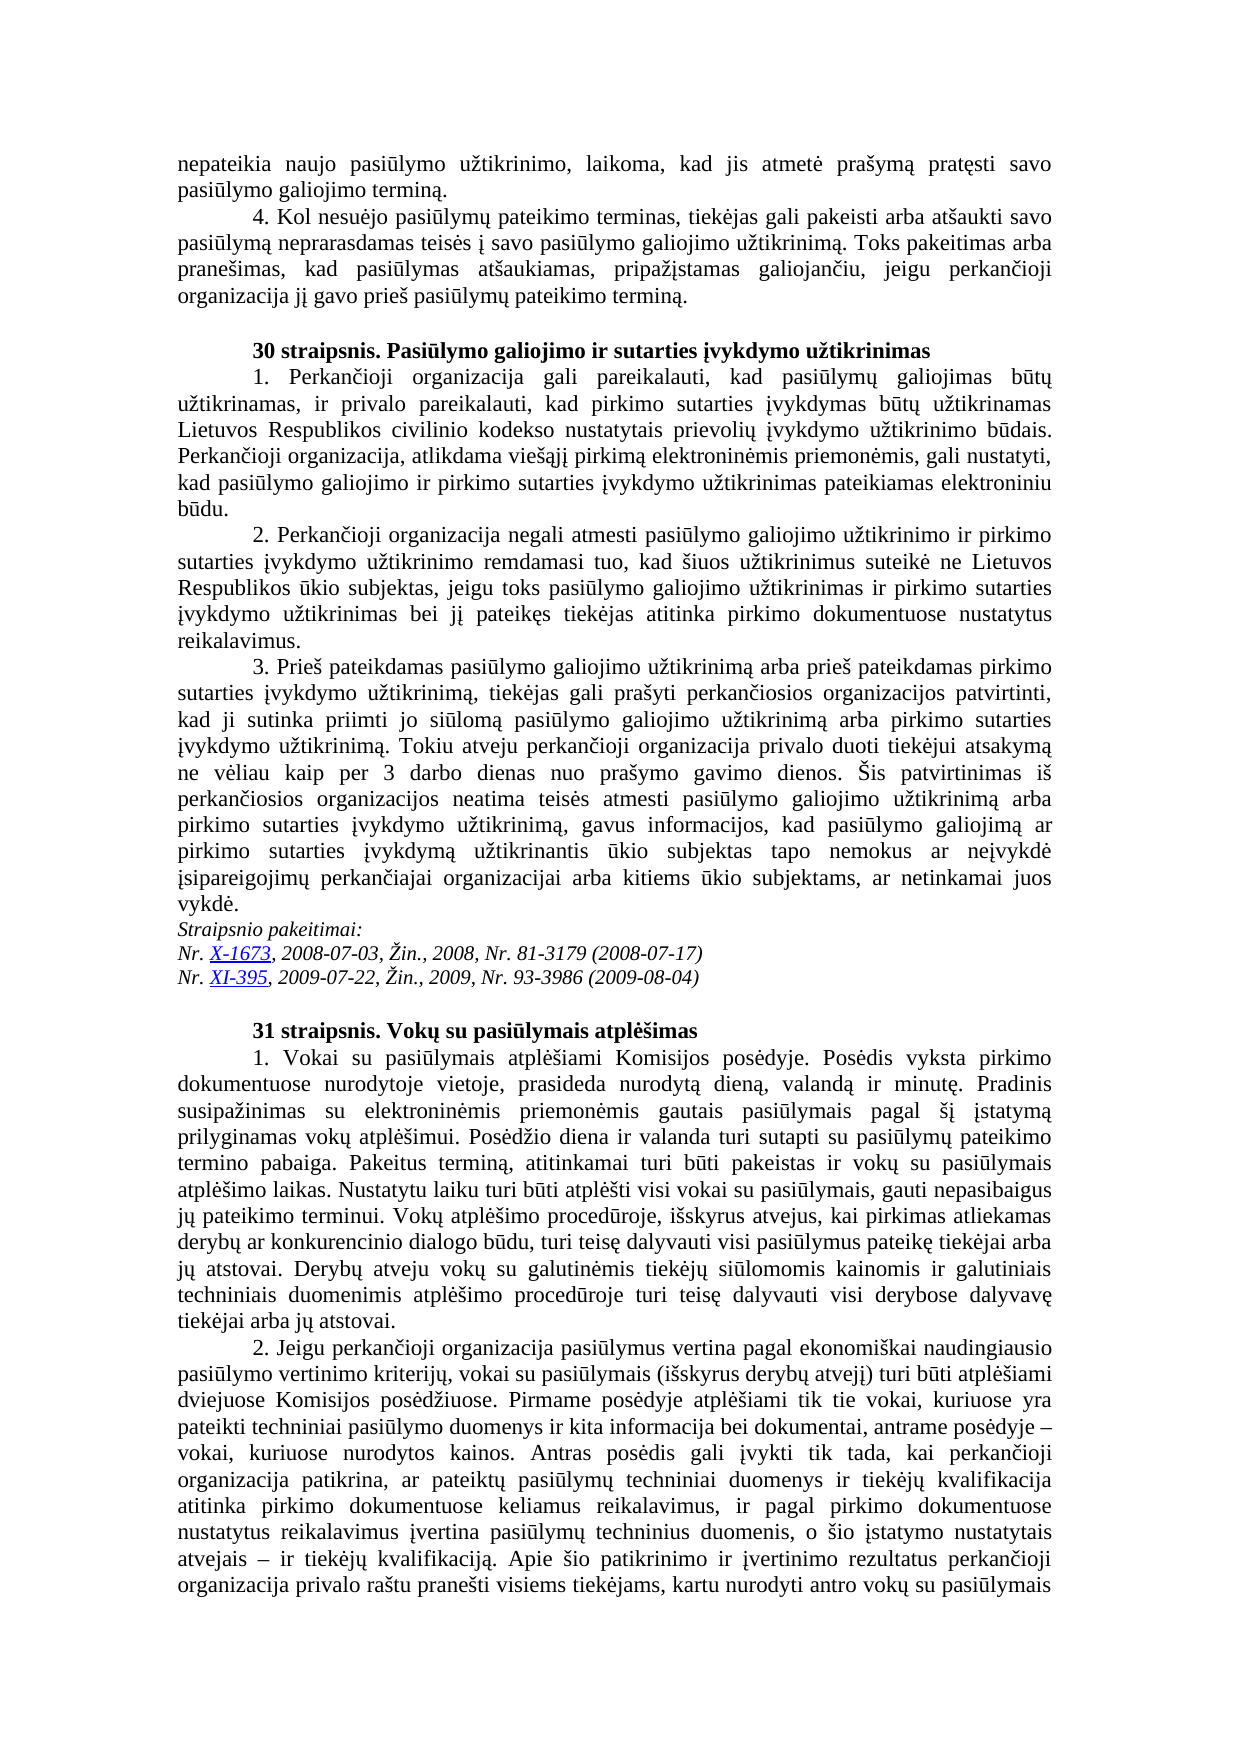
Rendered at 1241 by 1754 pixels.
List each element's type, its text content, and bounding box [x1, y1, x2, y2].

text 31 straipsnis. Vokų su pasiūlymais atplėšimas [177, 1018, 1053, 1044]
text Nr. XI-395, 2009-07-22, Žin., 2009, Nr. 93-3986 (2009-08-04) [177, 965, 1053, 989]
text 2. Jeigu perkančioji organizacija pasiūlymus vertina pagal ekonomiškai naudingiausio pasiūlymo vertinimo kriterijų, vokai su pasiūlymais (išskyrus derybų atvejį) turi būti atplėšiami dviejuose Komisijos posėdžiuose. Pirmame posėdyje atplėšiami tik tie vokai, kuriuose yra pateikti techniniai pasiūlymo duomenys ir kita informacija bei dokumentai, antrame posėdyje – vokai, kuriuose nurodytos kainos. Antras posėdis gali įvykti tik tada, kai perkančioji organizacija patikrina, ar pateiktų pasiūlymų techniniai duomenys ir tiekėjų kvalifikacija atitinka pirkimo dokumentuose keliamus reikalavimus, ir pagal pirkimo dokumentuose nustatytus reikalavimus įvertina pasiūlymų techninius duomenis, o šio įstatymo nustatytais atvejais – ir tiekėjų kvalifikaciją. Apie šio patikrinimo ir įvertinimo rezultatus perkančioji organizacija privalo raštu pranešti visiems tiekėjams, kartu nurodyti antro vokų su pasiūlymais [177, 1334, 1053, 1597]
text Straipsnio pakeitimai: [177, 917, 1053, 941]
text 2. Perkančioji organizacija negali atmesti pasiūlymo galiojimo užtikrinimo ir pirkimo sutarties įvykdymo užtikrinimo remdamasi tuo, kad šiuos užtikrinimus suteikė ne Lietuvos Respublikos ūkio subjektas, jeigu toks pasiūlymo galiojimo užtikrinimas ir pirkimo sutarties įvykdymo užtikrinimas bei jį pateikęs tiekėjas atitinka pirkimo dokumentuose nustatytus reikalavimus. [177, 521, 1053, 653]
text Nr. X-1673, 2008-07-03, Žin., 2008, Nr. 81-3179 (2008-07-17) [177, 941, 1053, 965]
text 3. Prieš pateikdamas pasiūlymo galiojimo užtikrinimą arba prieš pateikdamas pirkimo sutarties įvykdymo užtikrinimą, tiekėjas gali prašyti perkančiosios organizacijos patvirtinti, kad ji sutinka priimti jo siūlomą pasiūlymo galiojimo užtikrinimą arba pirkimo sutarties įvykdymo užtikrinimą. Tokiu atveju perkančioji organizacija privalo duoti tiekėjui atsakymą ne vėliau kaip per 3 darbo dienas nuo prašymo gavimo dienos. Šis patvirtinimas iš perkančiosios organizacijos neatima teisės atmesti pasiūlymo galiojimo užtikrinimą arba pirkimo sutarties įvykdymo užtikrinimą, gavus informacijos, kad pasiūlymo galiojimą ar pirkimo sutarties įvykdymą užtikrinantis ūkio subjektas tapo nemokus ar neįvykdė įsipareigojimų perkančiajai organizacijai arba kitiems ūkio subjektams, ar netinkamai juos vykdė. [177, 653, 1053, 917]
text nepateikia naujo pasiūlymo užtikrinimo, laikoma, kad jis atmetė prašymą pratęsti savo pasiūlymo galiojimo terminą. [177, 150, 1053, 203]
text 1. Perkančioji organizacija gali pareikalauti, kad pasiūlymų galiojimas būtų užtikrinamas, ir privalo pareikalauti, kad pirkimo sutarties įvykdymas būtų užtikrinamas Lietuvos Respublikos civilinio kodekso nustatytais prievolių įvykdymo užtikrinimo būdais. Perkančioji organizacija, atlikdama viešąjį pirkimą elektroninėmis priemonėmis, gali nustatyti, kad pasiūlymo galiojimo ir pirkimo sutarties įvykdymo užtikrinimas pateikiamas elektroniniu būdu. [177, 363, 1053, 521]
text 4. Kol nesuėjo pasiūlymų pateikimo terminas, tiekėjas gali pakeisti arba atšaukti savo pasiūlymą neprarasdamas teisės į savo pasiūlymo galiojimo užtikrinimą. Toks pakeitimas arba pranešimas, kad pasiūlymas atšaukiamas, pripažįstamas galiojančiu, jeigu perkančioji organizacija jį gavo prieš pasiūlymų pateikimo terminą. [177, 203, 1053, 308]
text 1. Vokai su pasiūlymais atplėšiami Komisijos posėdyje. Posėdis vyksta pirkimo dokumentuose nurodytoje vietoje, prasideda nurodytą dieną, valandą ir minutę. Pradinis susipažinimas su elektroninėmis priemonėmis gautais pasiūlymais pagal šį įstatymą prilyginamas vokų atplėšimui. Posėdžio diena ir valanda turi sutapti su pasiūlymų pateikimo termino pabaiga. Pakeitus terminą, atitinkamai turi būti pakeistas ir vokų su pasiūlymais atplėšimo laikas. Nustatytu laiku turi būti atplėšti visi vokai su pasiūlymais, gauti nepasibaigus jų pateikimo terminui. Vokų atplėšimo procedūroje, išskyrus atvejus, kai pirkimas atliekamas derybų ar konkurencinio dialogo būdu, turi teisę dalyvauti visi pasiūlymus pateikę tiekėjai arba jų atstovai. Derybų atveju vokų su galutinėmis tiekėjų siūlomomis kainomis ir galutiniais techniniais duomenimis atplėšimo procedūroje turi teisę dalyvauti visi derybose dalyvavę tiekėjai arba jų atstovai. [177, 1044, 1053, 1334]
text 30 straipsnis. Pasiūlymo galiojimo ir sutarties įvykdymo užtikrinimas [177, 337, 1053, 363]
